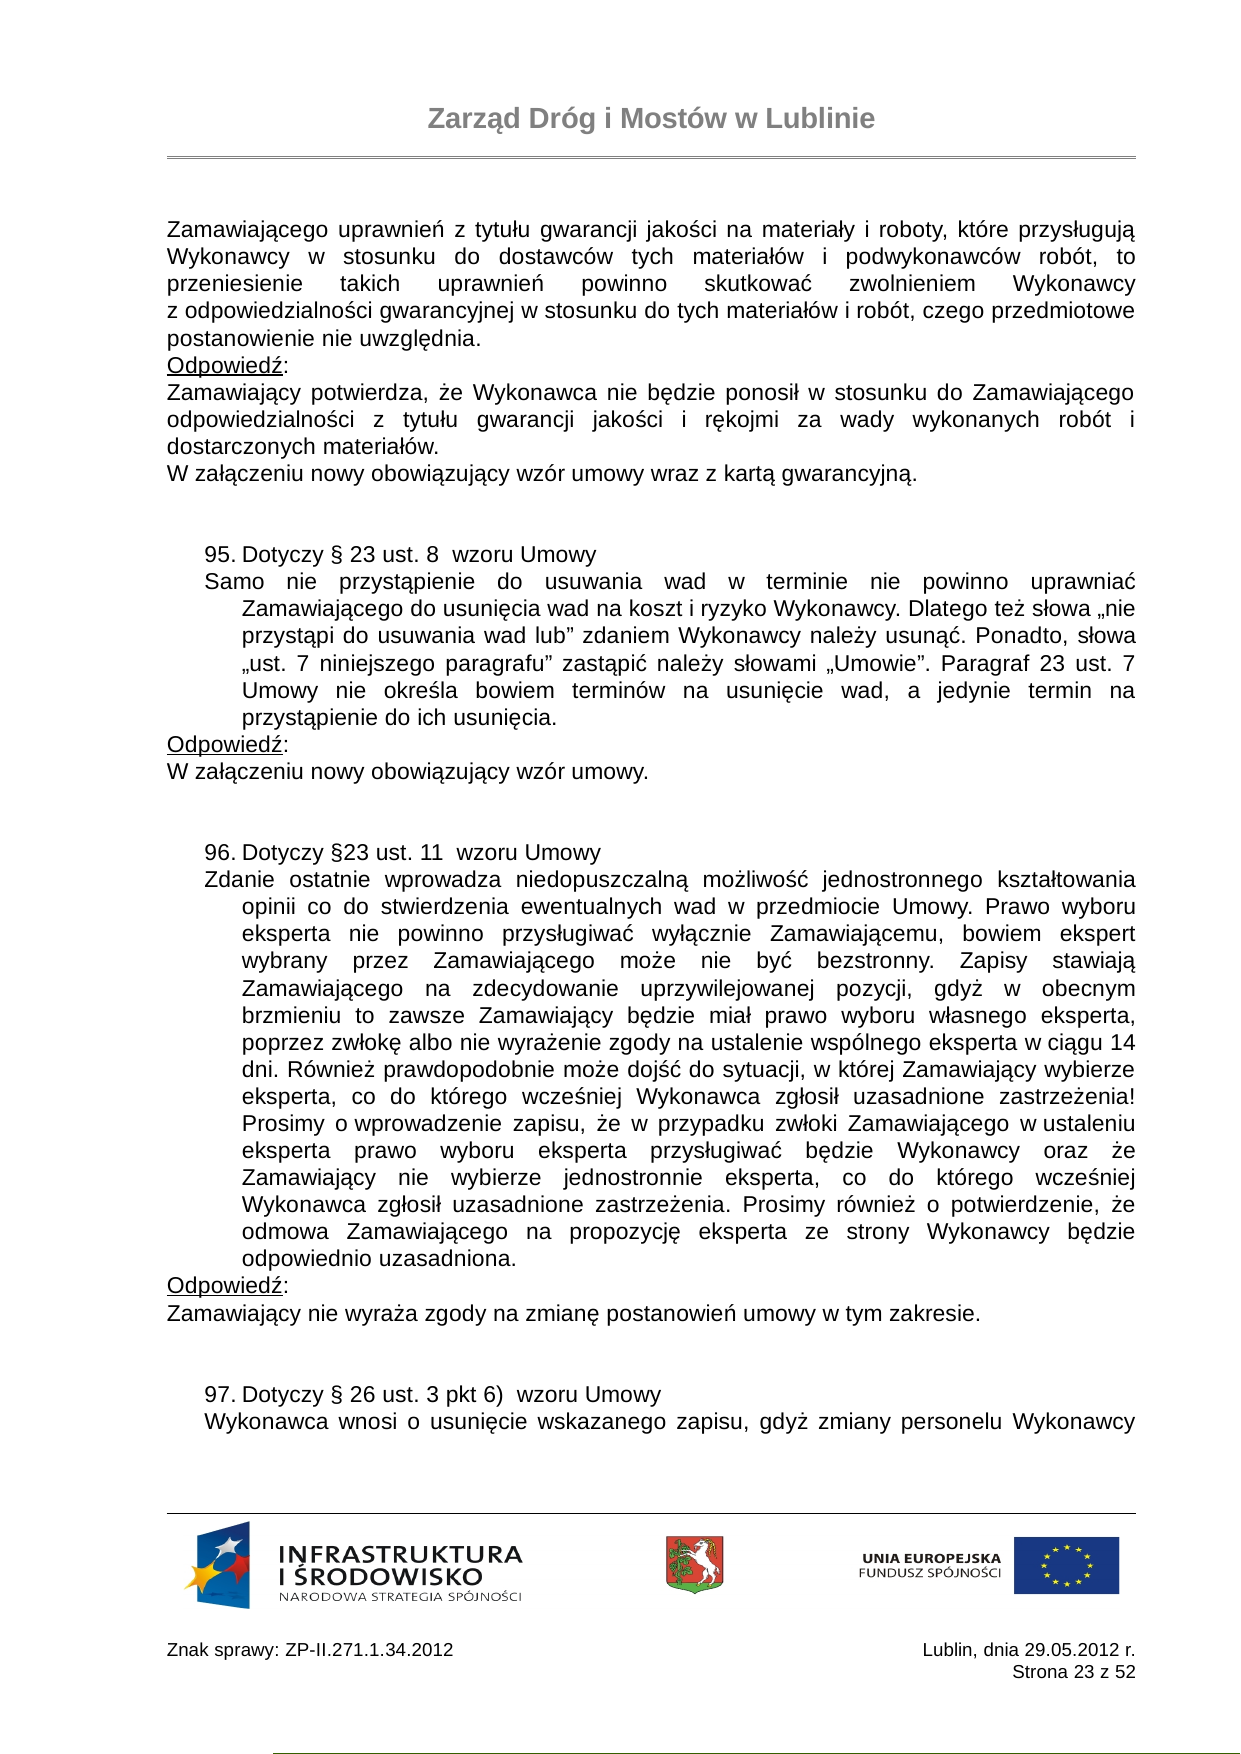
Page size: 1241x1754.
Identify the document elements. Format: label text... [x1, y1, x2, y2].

picture [183, 1521, 1120, 1609]
list Wykonawca wnosi o usunięcie wskazanego zapisu, gdyż zmiany personelu Wykonawcy [204, 1407, 1136, 1434]
text Zamawiający nie wyraża zgody na zmianę postanowień umowy w tym zakresie. [167, 1299, 1136, 1326]
list W załączeniu nowy obowiązujący wzór umowy wraz z kartą gwarancyjną. [167, 459, 1136, 486]
list W załączeniu nowy obowiązujący wzór umowy. [167, 757, 1136, 784]
list Zamawiający potwierdza, że Wykonawca nie będzie ponosił w stosunku do Zamawiającego odpowiedzialności z tytułu gwarancji jakości i rękojmi za wady wykonanych robót i dostarczonych materiałów. [167, 378, 1136, 459]
list Samo nie przystąpienie do usuwania wad w terminie nie powinno uprawniać Zamawiającego do usunięcia wad na koszt i ryzyko Wykonawcy. Dlatego też słowa „nie przystąpi do usuwania wad lub” zdaniem Wykonawcy należy usunąć. Ponadto, słowa „ust. 7 niniejszego paragrafu” zastąpić należy słowami „Umowie”. Paragraf 23 ust. 7 Umowy nie określa bowiem terminów na usunięcie wad, a jedynie termin na przystąpienie do ich usunięcia. [204, 568, 1136, 730]
list Dotyczy §23 ust. 11 wzoru Umowy [204, 838, 1136, 866]
text Odpowiedź: [167, 730, 1136, 757]
text Odpowiedź: [167, 1272, 1136, 1299]
list Dotyczy § 23 ust. 8 wzoru Umowy [204, 541, 1136, 568]
list Zamawiającego uprawnień z tytułu gwarancji jakości na materiały i roboty, które przysługują Wykonawcy w stosunku do dostawców tych materiałów i podwykonawców robót, to przeniesienie takich uprawnień powinno skutkować zwolnieniem Wykonawcy z odpowiedzialności gwarancyjnej w stosunku do tych materiałów i robót, czego przedmiotowe postanowienie nie uwzględnia. [167, 216, 1136, 351]
text Odpowiedź: [167, 351, 1136, 378]
list Zdanie ostatnie wprowadza niedopuszczalną możliwość jednostronnego kształtowania opinii co do stwierdzenia ewentualnych wad w przedmiocie Umowy. Prawo wyboru eksperta nie powinno przysługiwać wyłącznie Zamawiającemu, bowiem ekspert wybrany przez Zamawiającego może nie być bezstronny. Zapisy stawiają Zamawiającego na zdecydowanie uprzywilejowanej pozycji, gdyż w obecnym brzmieniu to zawsze Zamawiający będzie miał prawo wyboru własnego eksperta, poprzez zwłokę albo nie wyrażenie zgody na ustalenie wspólnego eksperta w ciągu 14 dni. Również prawdopodobnie może dojść do sytuacji, w której Zamawiający wybierze eksperta, co do którego wcześniej Wykonawca zgłosił uzasadnione zastrzeżenia! Prosimy o wprowadzenie zapisu, że w przypadku zwłoki Zamawiającego w ustaleniu eksperta prawo wyboru eksperta przysługiwać będzie Wykonawcy oraz że Zamawiający nie wybierze jednostronnie eksperta, co do którego wcześniej Wykonawca zgłosił uzasadnione zastrzeżenia. Prosimy również o potwierdzenie, że odmowa Zamawiającego na propozycję eksperta ze strony Wykonawcy będzie odpowiednio uzasadniona. [204, 866, 1136, 1272]
list Dotyczy § 26 ust. 3 pkt 6) wzoru Umowy [204, 1380, 1136, 1407]
